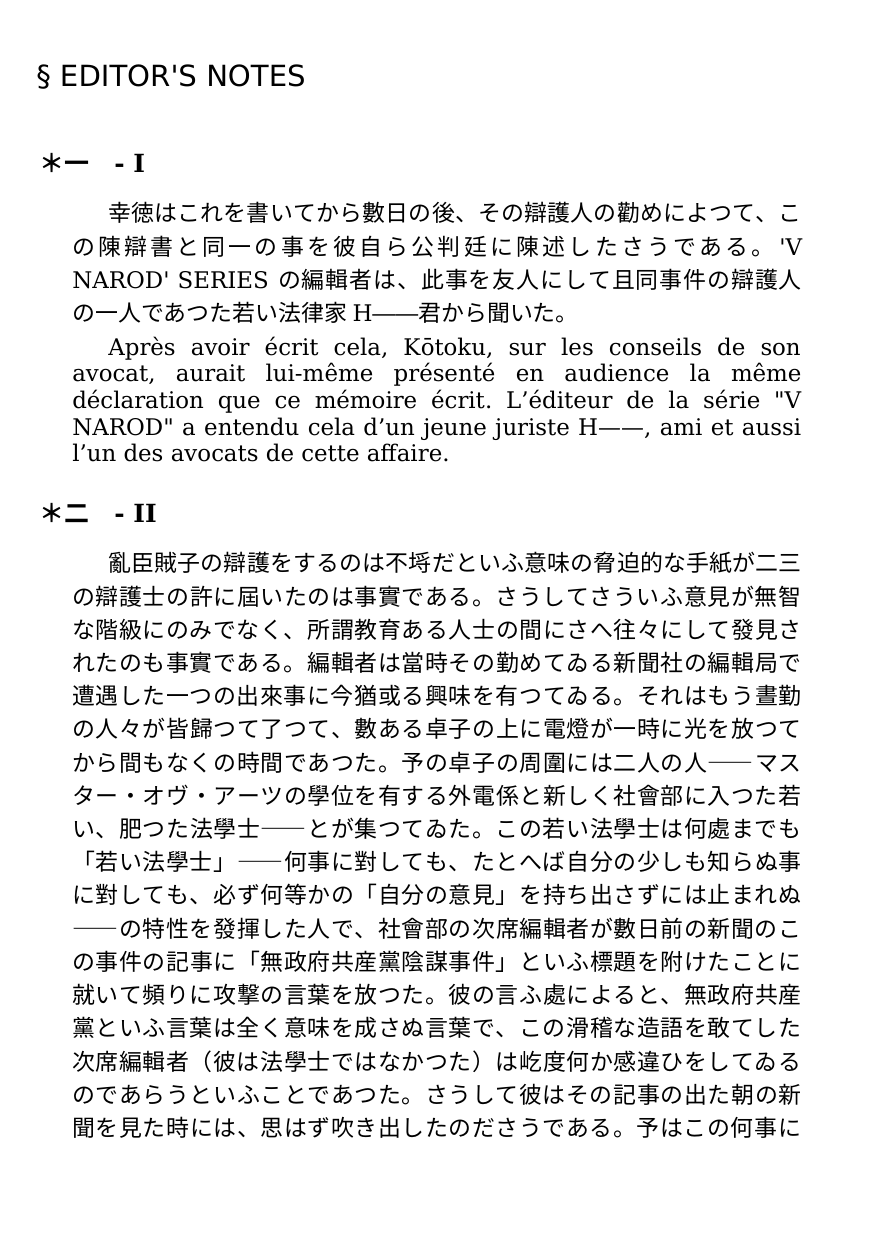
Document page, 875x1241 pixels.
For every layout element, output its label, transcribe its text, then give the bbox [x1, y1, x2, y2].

text 亂臣賊子の辯護をするのは不埓だといふ意味の脅迫的な手紙が二三の辯護士の許に屆いたのは事實である。さうしてさういふ意見が無智な階級にのみでなく、所謂教育ある人士の間にさへ往々にして發見されたのも事實である。編輯者は當時その勤めてゐる新聞社の編輯局で遭遇した一つの出來事に今猶或る興味を有つてゐる。それはもう晝勤の人々が皆歸つて了つて、數ある卓子の上に電燈が一時に光を放つてから間もなくの時間であつた。予の卓子の周圍には二人の人――マスター・オヴ・アーツの學位を有する外電係と新しく社會部に入つた若い、肥つた法學士――とが集つてゐた。この若い法學士は何處までも「若い法學士」――何事に對しても、たとへば自分の少しも知らぬ事に對しても、必ず何等かの「自分の意見」を持ち出さずには止まれぬ――の特性を發揮した人で、社會部の次席編輯者が數日前の新聞のこの事件の記事に「無政府共産黨陰謀事件」といふ標題を附けたことに就いて頻りに攻撃の言葉を放つた。彼の言ふ處によると、無政府共産黨といふ言葉は全く意味を成さぬ言葉で、この滑稽な造語を敢てした次席編輯者（彼は法學士ではなかつた）は屹度何か感違ひをしてゐるのであらうといふことであつた。さうして彼はその記事の出た朝の新聞を見た時には、思はず吹き出したのださうである。予はこの何事に [72, 545, 802, 1143]
text Après avoir écrit cela, Kōtoku, sur les conseils de son avocat, aurait lui-même présenté en audience la même déclaration que ce mémoire écrit. L’éditeur de la série "V NAROD" a entendu cela d’un jeune juriste H——, ami et aussi l’un des avocats de cette affaire. [72, 334, 802, 467]
text 幸徳はこれを書いてから數日の後、その辯護人の勸めによつて、この陳辯書と同一の事を彼自ら公判廷に陳述したさうである。'V NAROD' SERIES の編輯者は、此事を友人にして且同事件の辯護人の一人であつた若い法律家 H――君から聞いた。 [72, 195, 802, 328]
subtitle ＊二 - II [36, 491, 838, 533]
subtitle ＊一 - I [36, 141, 838, 183]
subtitle § EDITOR'S NOTES [36, 60, 838, 94]
